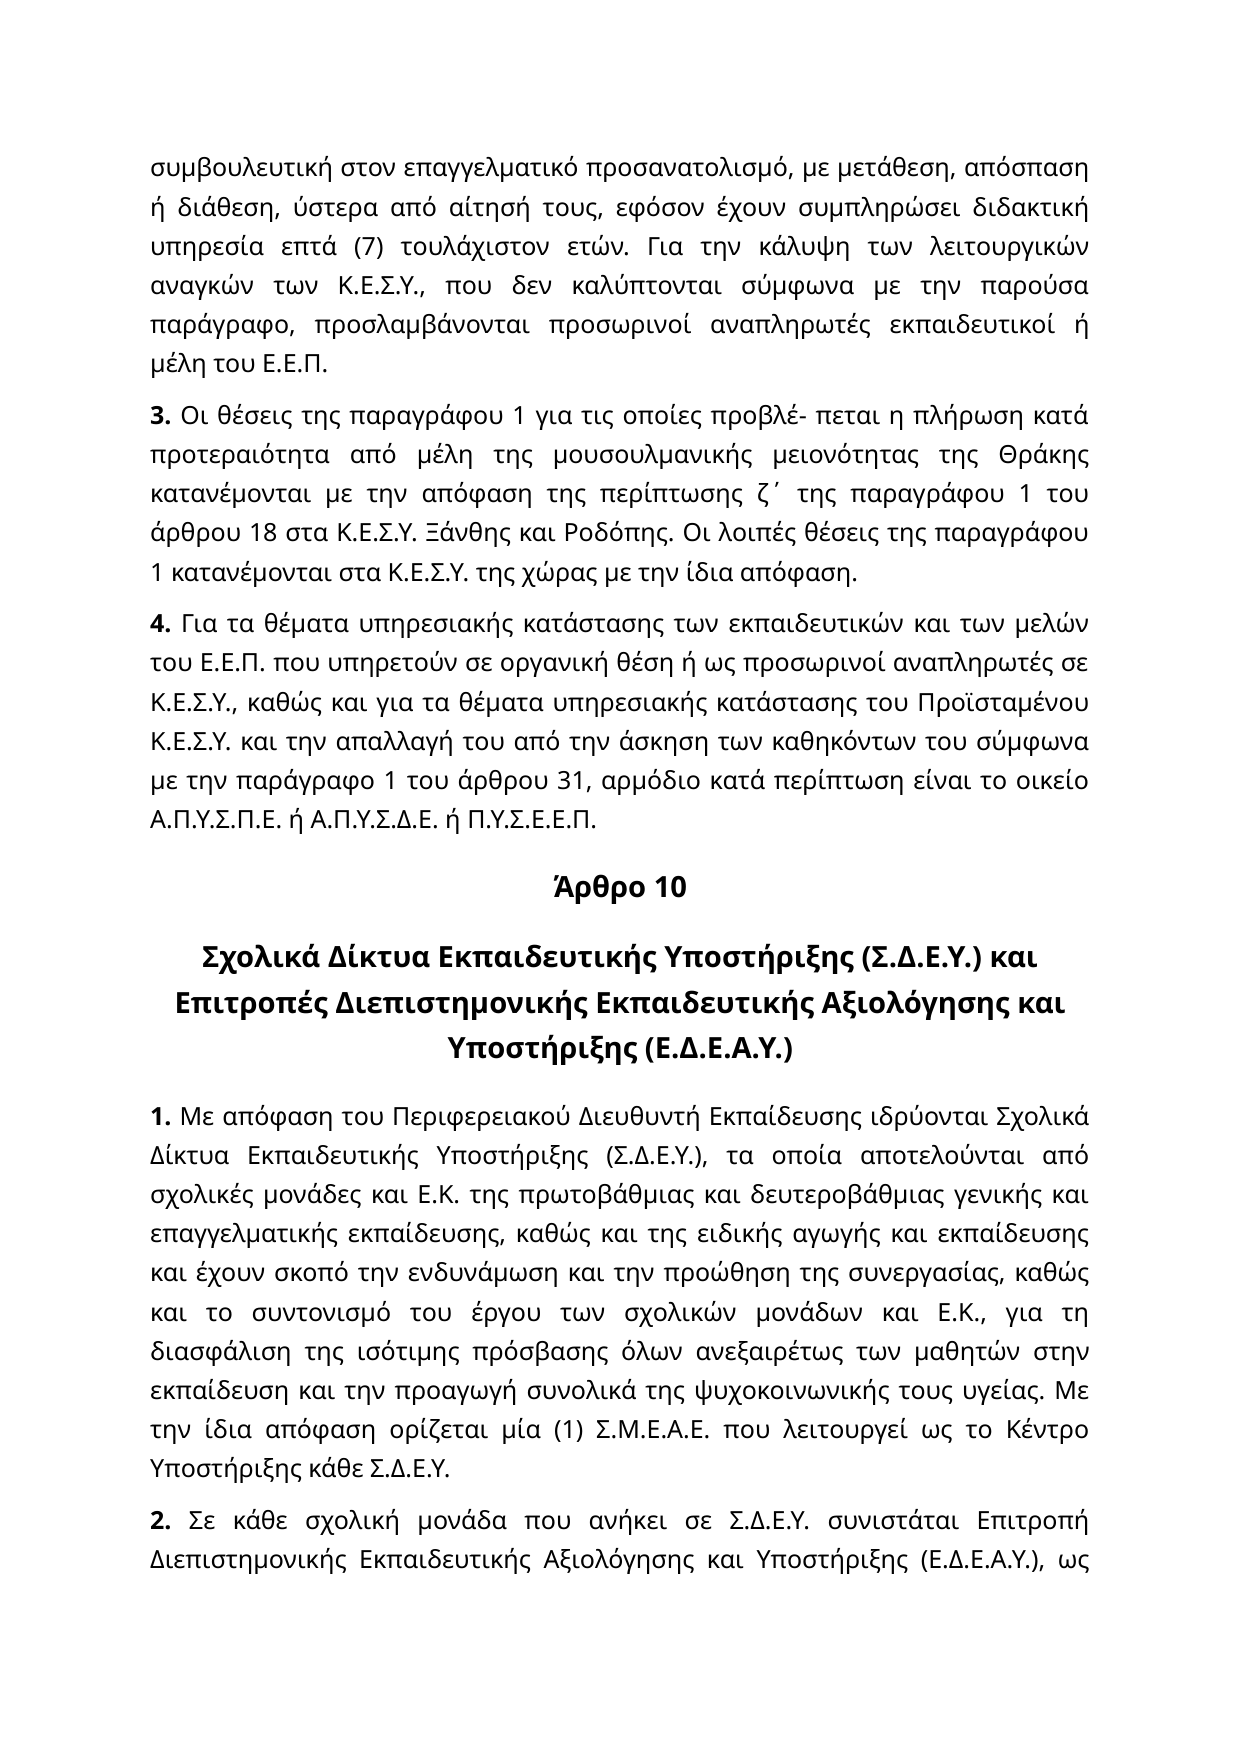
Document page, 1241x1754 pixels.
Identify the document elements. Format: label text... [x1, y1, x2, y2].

text 4. Για τα θέματα υπηρεσιακής κατάστασης των εκπαιδευτικών και των μελών του Ε.Ε.Π. που υπηρετούν σε οργανική θέση ή ως προσωρινοί αναπληρωτές σε Κ.Ε.Σ.Υ., καθώς και για τα θέματα υπηρεσιακής κατάστασης του Προϊσταμένου Κ.Ε.Σ.Υ. και την απαλλαγή του από την άσκηση των καθηκόντων του σύμφωνα με την παράγραφο 1 του άρθρου 31, αρμόδιο κατά περίπτωση είναι το οικείο Α.Π.Υ.Σ.Π.Ε. ή Α.Π.Υ.Σ.Δ.Ε. ή Π.Υ.Σ.Ε.Ε.Π. [150, 606, 1090, 836]
subtitle Άρθρο 10 [150, 866, 1090, 906]
text συμβουλευτική στον επαγγελματικό προσανατολισμό, με μετάθεση, απόσπαση ή διάθεση, ύστερα από αίτησή τους, εφόσον έχουν συμπληρώσει διδακτική υπηρεσία επτά (7) τουλάχιστον ετών. Για την κάλυψη των λειτουργικών αναγκών των Κ.Ε.Σ.Υ., που δεν καλύπτονται σύμφωνα με την παρούσα παράγραφο, προσλαμβάνονται προσωρινοί αναπληρωτές εκπαιδευτικοί ή μέλη του Ε.Ε.Π. [150, 150, 1090, 380]
text 2. Σε κάθε σχολική μονάδα που ανήκει σε Σ.Δ.Ε.Υ. συνιστάται Επιτροπή Διεπιστημονικής Εκπαιδευτικής Αξιολόγησης και Υποστήριξης (Ε.Δ.Ε.Α.Υ.), ως [150, 1502, 1090, 1576]
text 1. Με απόφαση του Περιφερειακού Διευθυντή Εκπαίδευσης ιδρύονται Σχολικά Δίκτυα Εκπαιδευτικής Υποστήριξης (Σ.Δ.Ε.Υ.), τα οποία αποτελούνται από σχολικές μονάδες και Ε.Κ. της πρωτοβάθμιας και δευτεροβάθμιας γενικής και επαγγελματικής εκπαίδευσης, καθώς και της ειδικής αγωγής και εκπαίδευσης και έχουν σκοπό την ενδυνάμωση και την προώθηση της συνεργασίας, καθώς και το συντονισμό του έργου των σχολικών μονάδων και Ε.Κ., για τη διασφάλιση της ισότιμης πρόσβασης όλων ανεξαιρέτως των μαθητών στην εκπαίδευση και την προαγωγή συνολικά της ψυχοκοινωνικής τους υγείας. Με την ίδια απόφαση ορίζεται μία (1) Σ.Μ.Ε.Α.Ε. που λειτουργεί ως το Κέντρο Υποστήριξης κάθε Σ.Δ.Ε.Υ. [150, 1098, 1090, 1485]
subtitle Σχολικά Δίκτυα Εκπαιδευτικής Υποστήριξης (Σ.Δ.Ε.Υ.) και Επιτροπές Διεπιστημονικής Εκπαιδευτικής Αξιολόγησης και Υποστήριξης (Ε.Δ.Ε.Α.Υ.) [150, 936, 1090, 1067]
text 3. Οι θέσεις της παραγράφου 1 για τις οποίες προβλέ- πεται η πλήρωση κατά προτεραιότητα από μέλη της μουσουλμανικής μειονότητας της Θράκης κατανέμονται με την απόφαση της περίπτωσης ζ΄ της παραγράφου 1 του άρθρου 18 στα Κ.Ε.Σ.Υ. Ξάνθης και Ροδόπης. Οι λοιπές θέσεις της παραγράφου 1 κατανέμονται στα Κ.Ε.Σ.Υ. της χώρας με την ίδια απόφαση. [150, 397, 1090, 588]
